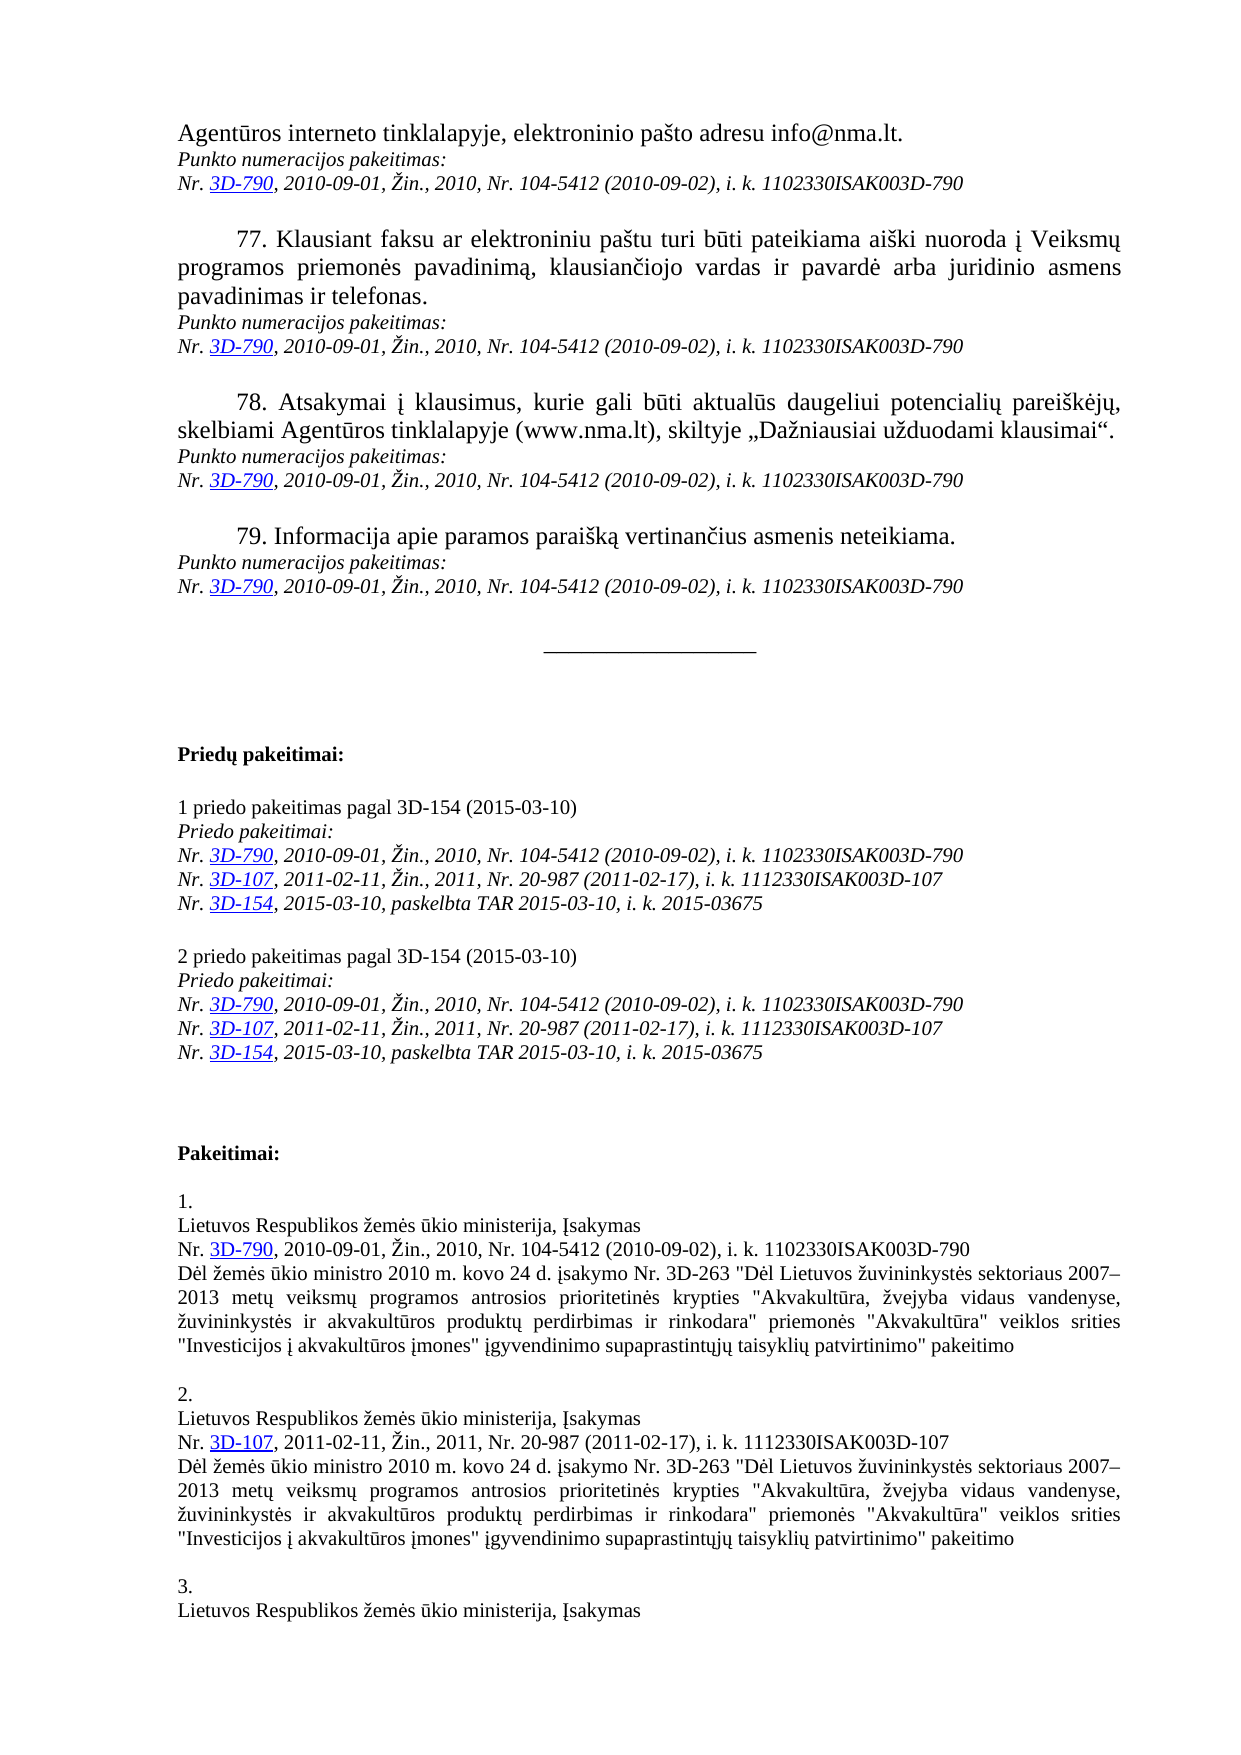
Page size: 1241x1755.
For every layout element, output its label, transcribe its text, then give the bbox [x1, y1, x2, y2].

text Nr. 3D-790, 2010-09-01, Žin., 2010, Nr. 104-5412 (2010-09-02), i. k. 1102330ISAK003D-790 [177, 171, 1122, 195]
text Pakeitimai: [177, 1141, 1122, 1165]
text Agentūros interneto tinklalapyje, elektroninio pašto adresu info@nma.lt. [177, 118, 1122, 147]
text Nr. 3D-790, 2010-09-01, Žin., 2010, Nr. 104-5412 (2010-09-02), i. k. 1102330ISAK003D-790 [177, 468, 1122, 492]
text Nr. 3D-107, 2011-02-11, Žin., 2011, Nr. 20-987 (2011-02-17), i. k. 1112330ISAK003D-107 [177, 1016, 1122, 1040]
text 78. Atsakymai į klausimus, kurie gali būti aktualūs daugeliui potencialių pareiškėjų, skelbiami Agentūros tinklalapyje (www.nma.lt), skiltyje „Dažniausiai užduodami klausimai“. [177, 387, 1122, 444]
text 2 priedo pakeitimas pagal 3D-154 (2015-03-10) [177, 944, 1122, 968]
text Priedo pakeitimai: [177, 819, 1122, 843]
text Dėl žemės ūkio ministro 2010 m. kovo 24 d. įsakymo Nr. 3D-263 "Dėl Lietuvos žuvininkystės sektoriaus 2007–2013 metų veiksmų programos antrosios prioritetinės krypties "Akvakultūra, žvejyba vidaus vandenyse, žuvininkystės ir akvakultūros produktų perdirbimas ir rinkodara" priemonės "Akvakultūra" veiklos srities "Investicijos į akvakultūros įmones" įgyvendinimo supaprastintųjų taisyklių patvirtinimo" pakeitimo [177, 1261, 1122, 1357]
text Nr. 3D-107, 2011-02-11, Žin., 2011, Nr. 20-987 (2011-02-17), i. k. 1112330ISAK003D-107 [177, 1430, 1122, 1454]
text Punkto numeracijos pakeitimas: [177, 310, 1122, 334]
text Punkto numeracijos pakeitimas: [177, 444, 1122, 468]
text 3. [177, 1574, 1122, 1598]
text Nr. 3D-154, 2015-03-10, paskelbta TAR 2015-03-10, i. k. 2015-03675 [177, 891, 1122, 915]
text 2. [177, 1382, 1122, 1406]
text 79. Informacija apie paramos paraišką vertinančius asmenis neteikiama. [177, 521, 1122, 550]
text Nr. 3D-790, 2010-09-01, Žin., 2010, Nr. 104-5412 (2010-09-02), i. k. 1102330ISAK003D-790 [177, 1237, 1122, 1261]
text 1. [177, 1189, 1122, 1213]
text Priedo pakeitimai: [177, 968, 1122, 992]
text Nr. 3D-790, 2010-09-01, Žin., 2010, Nr. 104-5412 (2010-09-02), i. k. 1102330ISAK003D-790 [177, 843, 1122, 867]
text Nr. 3D-790, 2010-09-01, Žin., 2010, Nr. 104-5412 (2010-09-02), i. k. 1102330ISAK003D-790 [177, 992, 1122, 1016]
text Lietuvos Respublikos žemės ūkio ministerija, Įsakymas [177, 1213, 1122, 1237]
text 77. Klausiant faksu ar elektroniniu paštu turi būti pateikiama aiški nuoroda į Veiksmų programos priemonės pavadinimą, klausiančiojo vardas ir pavardė arba juridinio asmens pavadinimas ir telefonas. [177, 224, 1122, 310]
text Lietuvos Respublikos žemės ūkio ministerija, Įsakymas [177, 1598, 1122, 1622]
text 1 priedo pakeitimas pagal 3D-154 (2015-03-10) [177, 795, 1122, 819]
text Nr. 3D-790, 2010-09-01, Žin., 2010, Nr. 104-5412 (2010-09-02), i. k. 1102330ISAK003D-790 [177, 334, 1122, 358]
text Nr. 3D-107, 2011-02-11, Žin., 2011, Nr. 20-987 (2011-02-17), i. k. 1112330ISAK003D-107 [177, 867, 1122, 891]
text Nr. 3D-790, 2010-09-01, Žin., 2010, Nr. 104-5412 (2010-09-02), i. k. 1102330ISAK003D-790 [177, 574, 1122, 598]
text Punkto numeracijos pakeitimas: [177, 147, 1122, 171]
text _________________ [177, 627, 1122, 656]
text Nr. 3D-154, 2015-03-10, paskelbta TAR 2015-03-10, i. k. 2015-03675 [177, 1040, 1122, 1064]
text Dėl žemės ūkio ministro 2010 m. kovo 24 d. įsakymo Nr. 3D-263 "Dėl Lietuvos žuvininkystės sektoriaus 2007–2013 metų veiksmų programos antrosios prioritetinės krypties "Akvakultūra, žvejyba vidaus vandenyse, žuvininkystės ir akvakultūros produktų perdirbimas ir rinkodara" priemonės "Akvakultūra" veiklos srities "Investicijos į akvakultūros įmones" įgyvendinimo supaprastintųjų taisyklių patvirtinimo" pakeitimo [177, 1454, 1122, 1550]
text Lietuvos Respublikos žemės ūkio ministerija, Įsakymas [177, 1406, 1122, 1430]
text Punkto numeracijos pakeitimas: [177, 550, 1122, 574]
text Priedų pakeitimai: [177, 742, 1122, 766]
